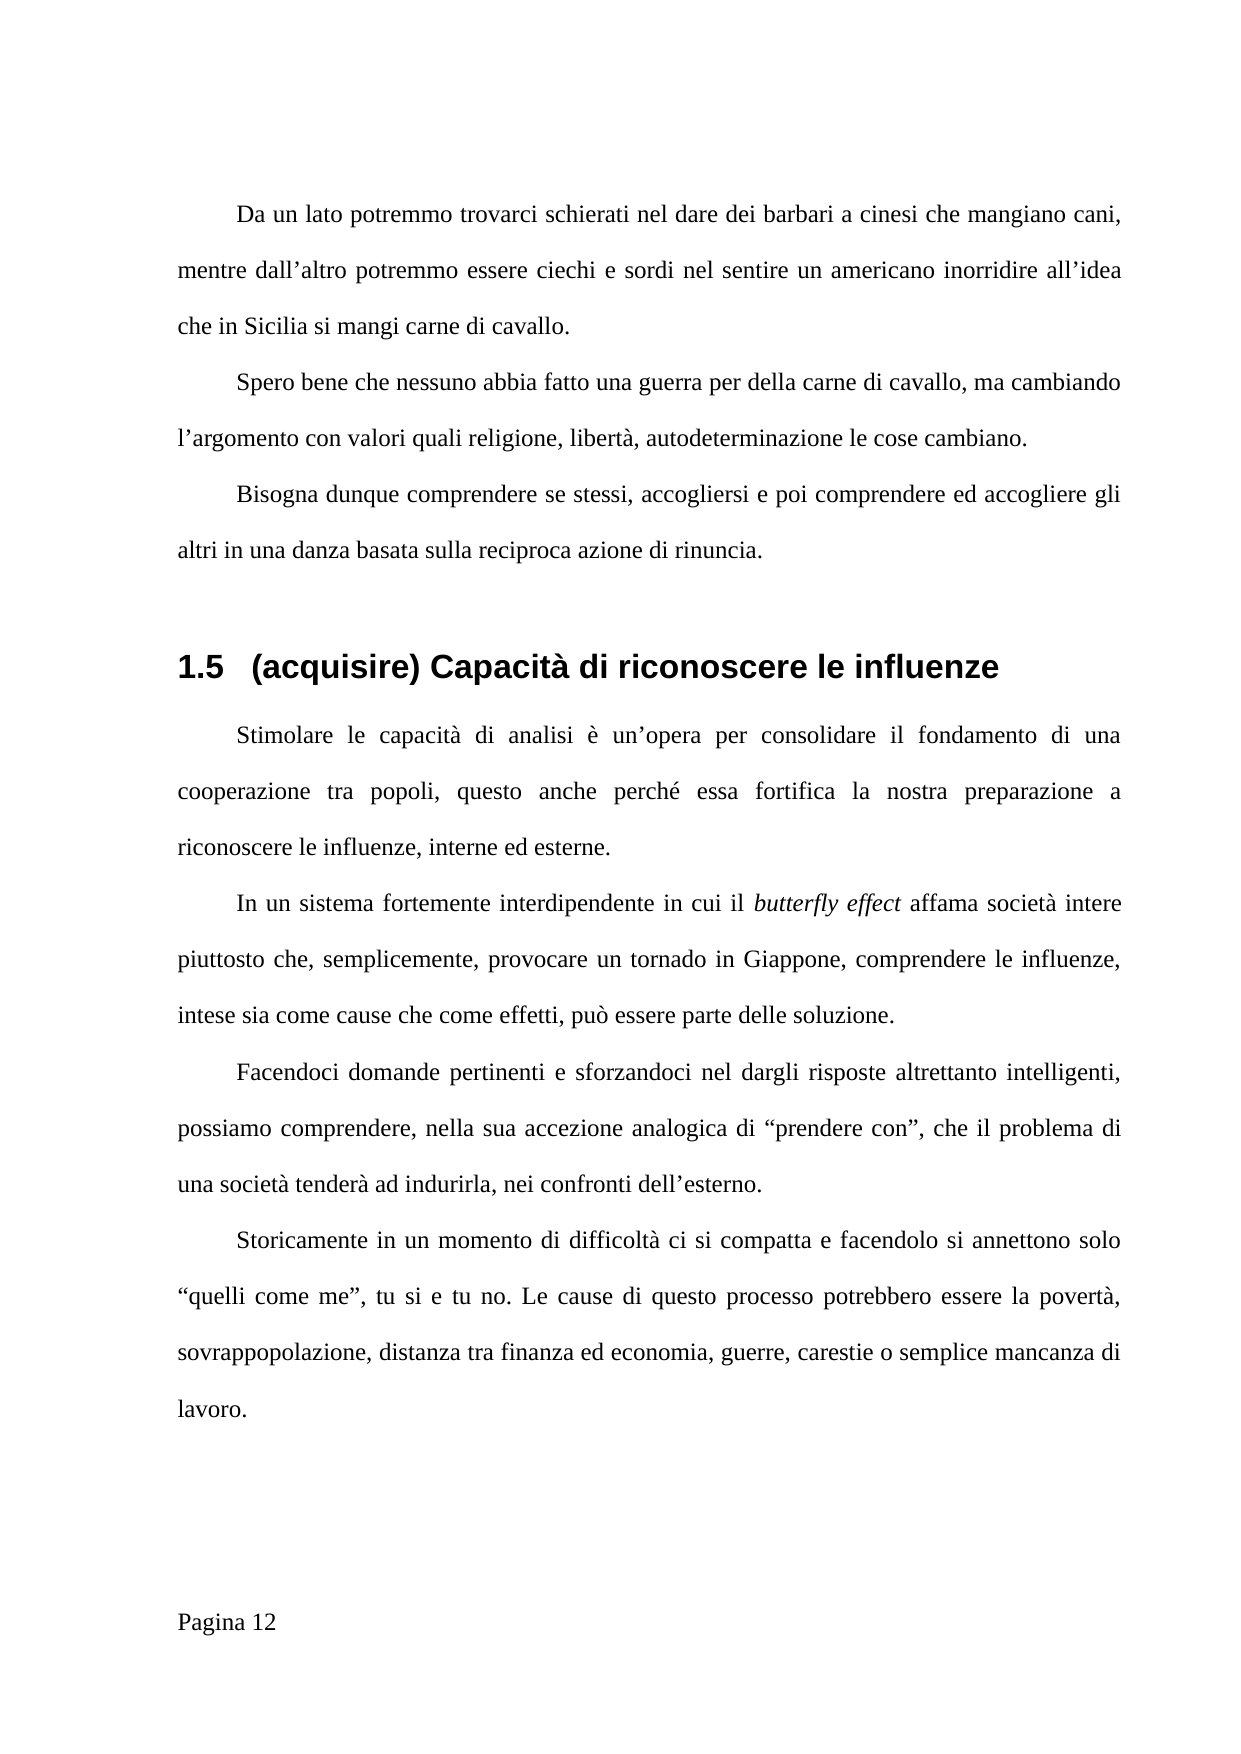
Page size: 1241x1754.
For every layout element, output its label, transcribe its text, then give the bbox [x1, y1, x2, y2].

text Storicamente in un momento di difficoltà ci si compatta e facendolo si annettono solo “quelli come me”, tu si e tu no. Le cause di questo processo potrebbero essere la povertà, sovrappopolazione, distanza tra finanza ed economia, guerre, carestie o semplice mancanza di lavoro. [177, 1204, 1122, 1428]
text Facendoci domande pertinenti e sforzandoci nel dargli risposte altrettanto intelligenti, possiamo comprendere, nella sua accezione analogica di “prendere con”, che il problema di una società tenderà ad indurirla, nei confronti dell’esterno. [177, 1035, 1122, 1204]
text Da un lato potremmo trovarci schierati nel dare dei barbari a cinesi che mangiano cani, mentre dall’altro potremmo essere ciechi e sordi nel sentire un americano inorridire all’idea che in Sicilia si mangi carne di cavallo. [177, 177, 1122, 346]
subtitle 1.5 (acquisire) Capacità di riconoscere le influenze [177, 647, 1122, 686]
text Bisogna dunque comprendere se stessi, accogliersi e poi comprendere ed accogliere gli altri in una danza basata sulla reciproca azione di rinuncia. [177, 458, 1122, 570]
text Stimolare le capacità di analisi è un’opera per consolidare il fondamento di una cooperazione tra popoli, questo anche perché essa fortifica la nostra preparazione a riconoscere le influenze, interne ed esterne. [177, 698, 1122, 867]
text In un sistema fortemente interdipendente in cui il butterfly effect affama società intere piuttosto che, semplicemente, provocare un tornado in Giappone, comprendere le influenze, intese sia come cause che come effetti, può essere parte delle soluzione. [177, 867, 1122, 1035]
text Spero bene che nessuno abbia fatto una guerra per della carne di cavallo, ma cambiando l’argomento con valori quali religione, libertà, autodeterminazione le cose cambiano. [177, 346, 1122, 458]
